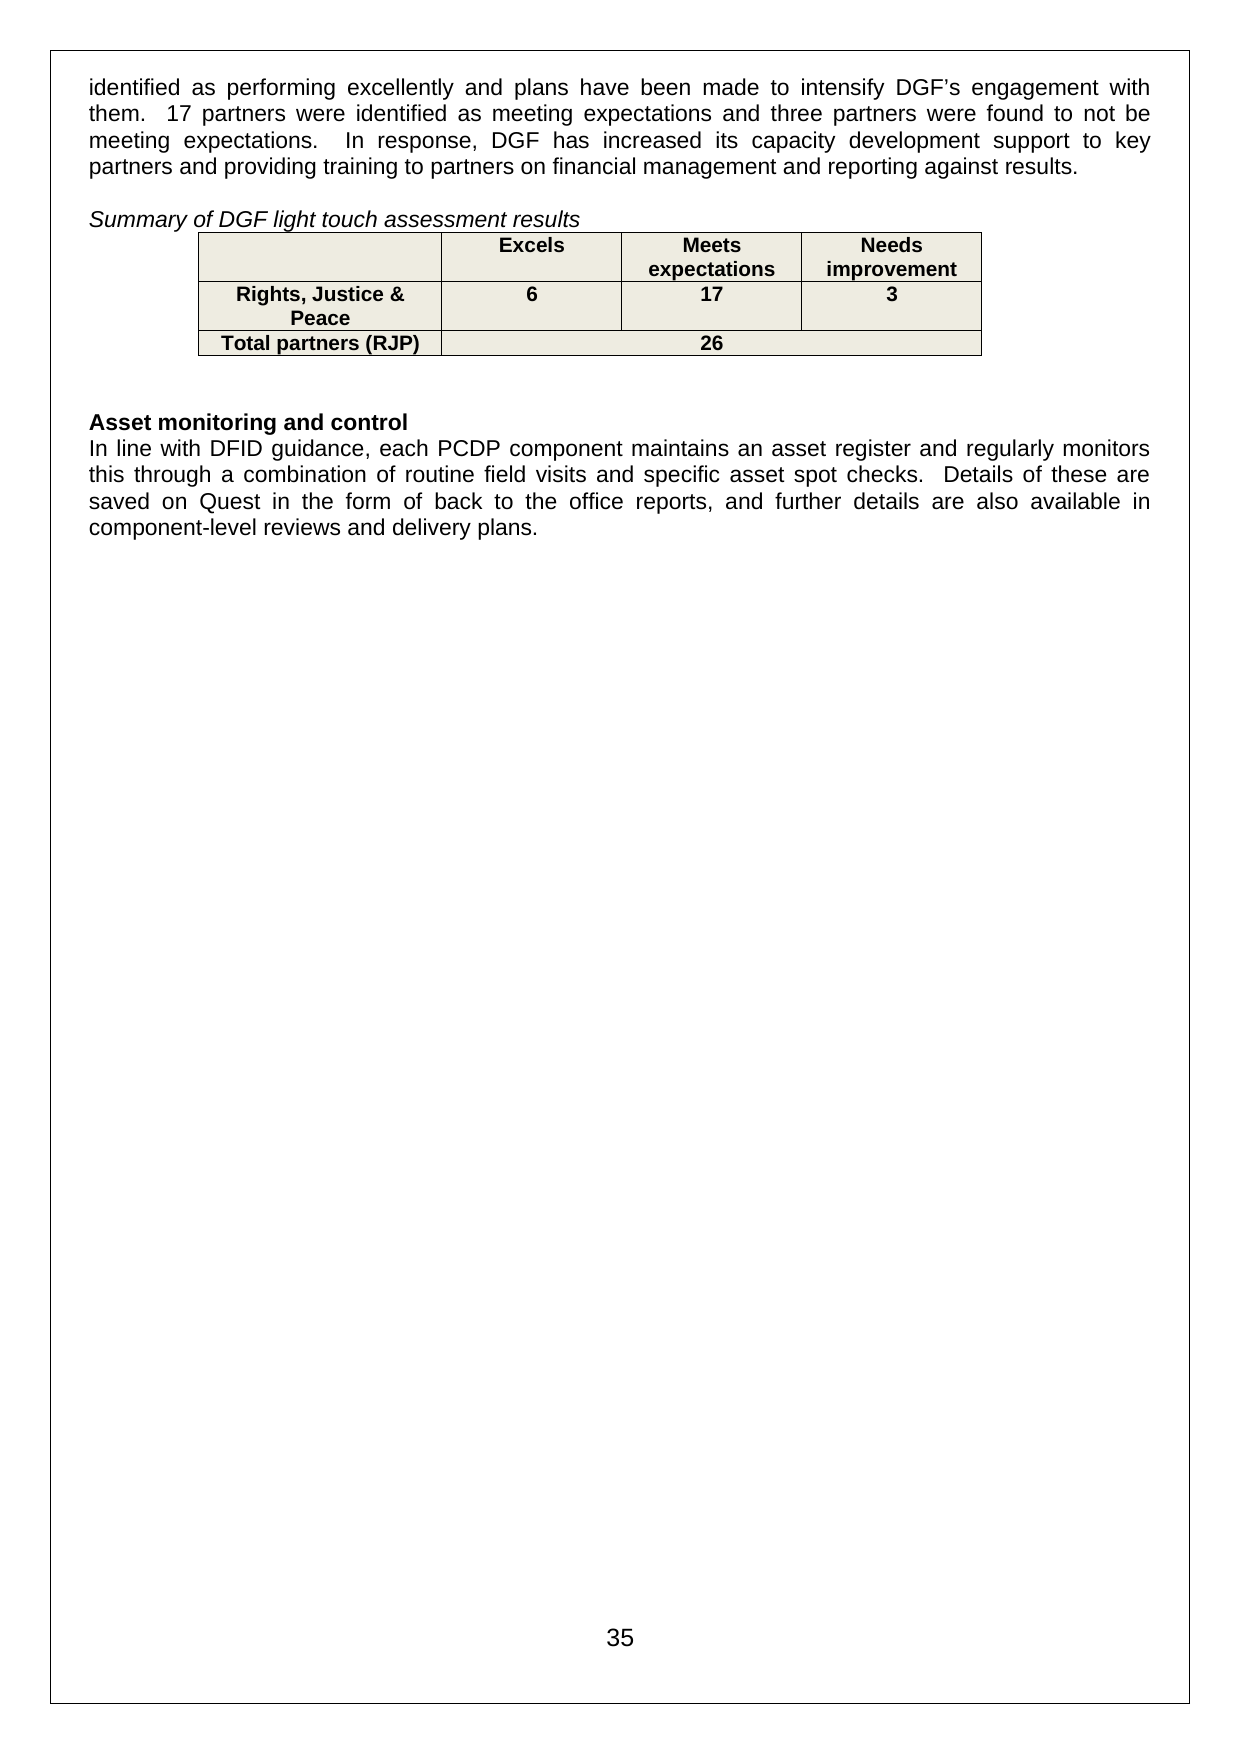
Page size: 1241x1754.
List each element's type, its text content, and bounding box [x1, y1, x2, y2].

table_cell 26 [442, 331, 981, 355]
table_header [199, 233, 441, 281]
table_cell Total partners (RJP) [199, 331, 441, 355]
table_cell Rights, Justice & Peace [199, 282, 441, 330]
table_header Excels [442, 233, 621, 281]
table_cell 17 [622, 282, 801, 330]
table_header Needs improvement [802, 233, 981, 281]
table_header Meets expectations [622, 233, 801, 281]
text identified as performing excellently and plans have been made to intensify DGF’s engagement with them. 17 partners were identified as meeting expectations and three partners were found to not be meeting expectations. In response, DGF has increased its capacity development support to key partners and providing training to partners on financial management and reporting against results. [89, 74, 1152, 179]
table_cell 6 [442, 282, 621, 330]
text Summary of DGF light touch assessment results [89, 206, 1152, 232]
text Asset monitoring and control [89, 409, 1152, 435]
table_cell 3 [802, 282, 981, 330]
text In line with DFID guidance, each PCDP component maintains an asset register and regularly monitors this through a combination of routine field visits and specific asset spot checks. Details of these are saved on Quest in the form of back to the office reports, and further details are also available in component-level reviews and delivery plans. [89, 435, 1152, 540]
